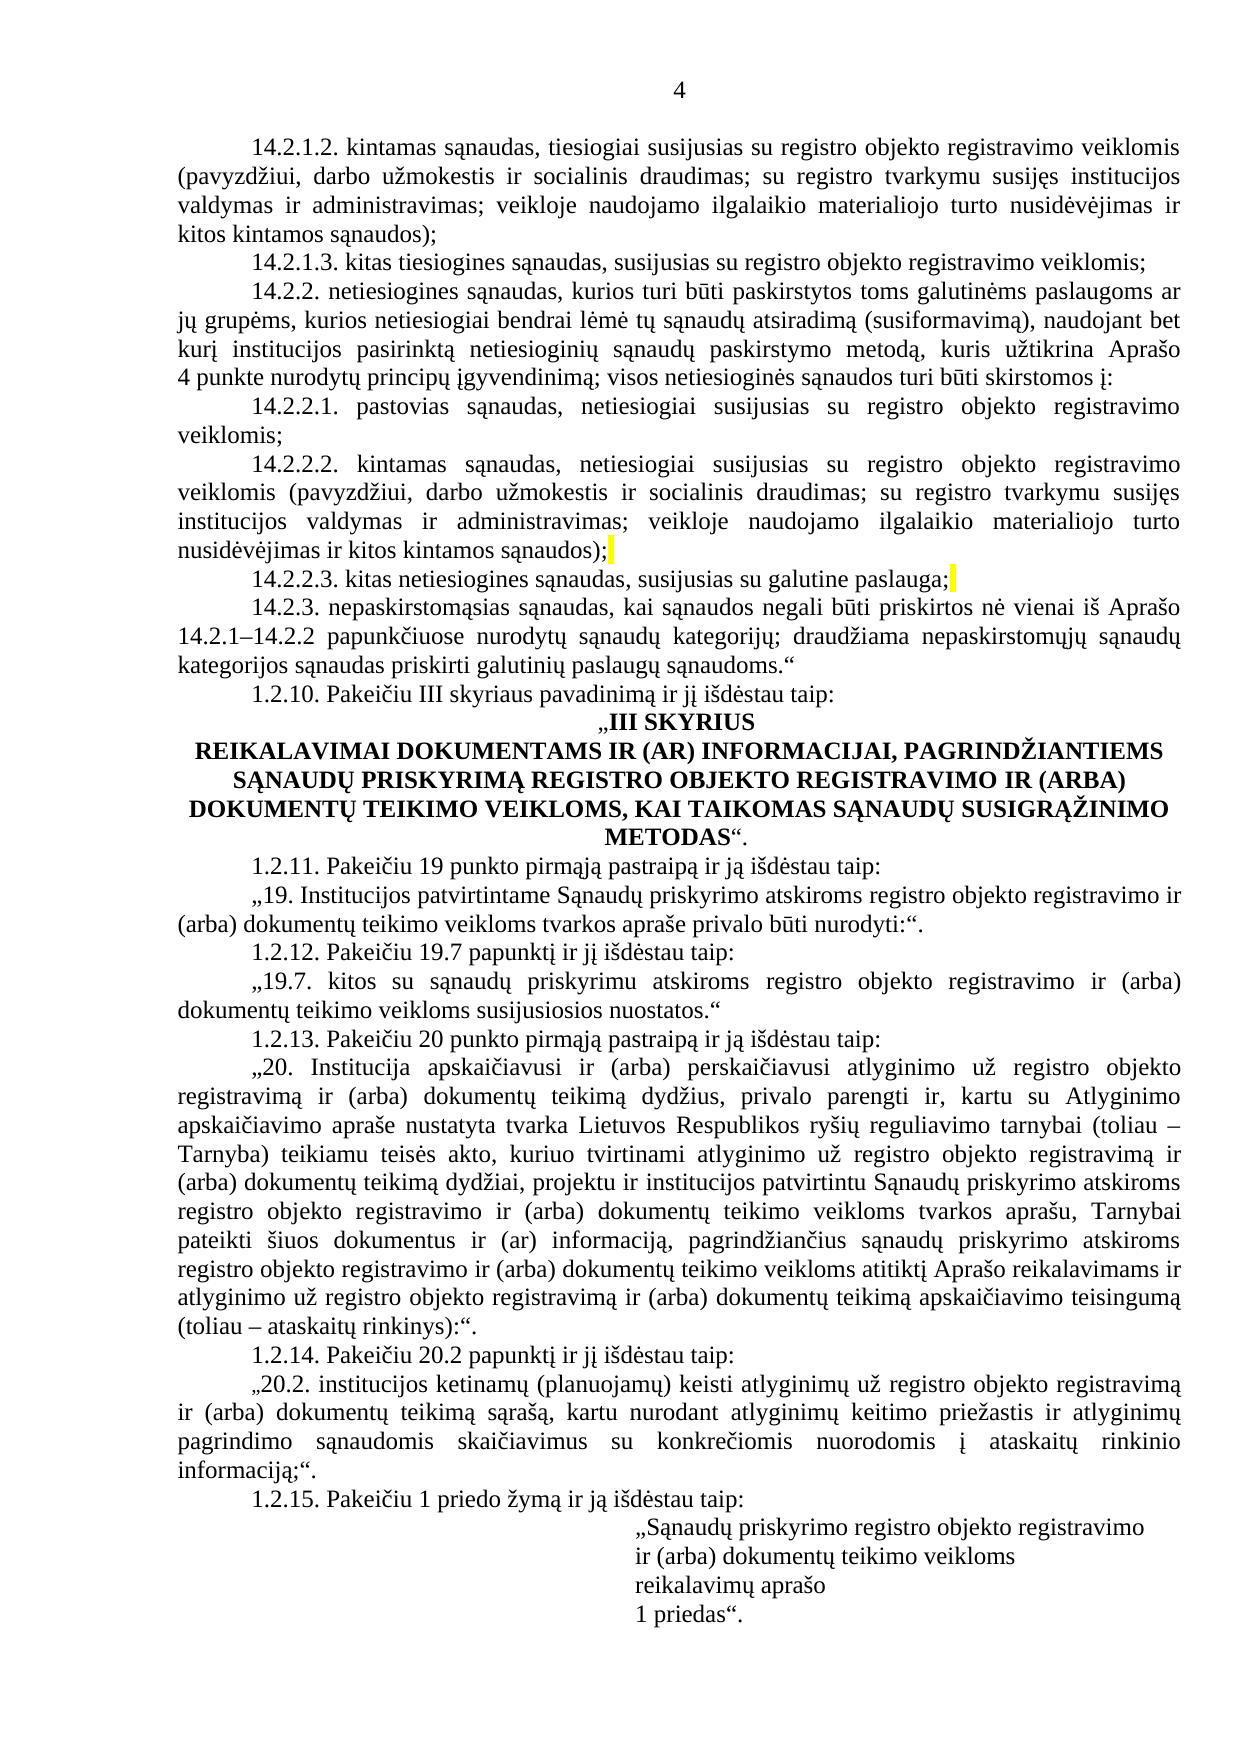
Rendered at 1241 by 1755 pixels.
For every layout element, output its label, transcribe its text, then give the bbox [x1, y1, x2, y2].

text 1.2.14. Pakeičiu 20.2 papunktį ir jį išdėstau taip: [177, 1340, 1181, 1369]
text 14.2.2.2. kintamas sąnaudas, netiesiogiai susijusias su registro objekto registravimo veiklomis (pavyzdžiui, darbo užmokestis ir socialinis draudimas; su registro tvarkymu susijęs institucijos valdymas ir administravimas; veikloje naudojamo ilgalaikio materialiojo turto nusidėvėjimas ir kitos kintamos sąnaudos); [177, 449, 1181, 564]
text 14.2.1.2. kintamas sąnaudas, tiesiogiai susijusias su registro objekto registravimo veiklomis (pavyzdžiui, darbo užmokestis ir socialinis draudimas; su registro tvarkymu susijęs institucijos valdymas ir administravimas; veikloje naudojamo ilgalaikio materialiojo turto nusidėvėjimas ir kitos kintamos sąnaudos); [177, 132, 1181, 247]
text „20. Institucija apskaičiavusi ir (arba) perskaičiavusi atlyginimo už registro objekto registravimą ir (arba) dokumentų teikimą dydžius, privalo parengti ir, kartu su Atlyginimo apskaičiavimo apraše nustatyta tvarka Lietuvos Respublikos ryšių reguliavimo tarnybai (toliau – Tarnyba) teikiamu teisės akto, kuriuo tvirtinami atlyginimo už registro objekto registravimą ir (arba) dokumentų teikimą dydžiai, projektu ir institucijos patvirtintu Sąnaudų priskyrimo atskiroms registro objekto registravimo ir (arba) dokumentų teikimo veikloms tvarkos aprašu, Tarnybai pateikti šiuos dokumentus ir (ar) informaciją, pagrindžiančius sąnaudų priskyrimo atskiroms registro objekto registravimo ir (arba) dokumentų teikimo veikloms atitiktį Aprašo reikalavimams ir atlyginimo už registro objekto registravimą ir (arba) dokumentų teikimą apskaičiavimo teisingumą (toliau – ataskaitų rinkinys):“. [177, 1052, 1181, 1340]
text 14.2.1.3. kitas tiesiogines sąnaudas, susijusias su registro objekto registravimo veiklomis; [177, 247, 1181, 276]
text 14.2.2.1. pastovias sąnaudas, netiesiogiai susijusias su registro objekto registravimo veiklomis; [177, 391, 1181, 449]
text 14.2.2. netiesiogines sąnaudas, kurios turi būti paskirstytos toms galutinėms paslaugoms ar jų grupėms, kurios netiesiogiai bendrai lėmė tų sąnaudų atsiradimą (susiformavimą), naudojant bet kurį institucijos pasirinktą netiesioginių sąnaudų paskirstymo metodą, kuris užtikrina Aprašo 4 punkte nurodytų principų įgyvendinimą; visos netiesioginės sąnaudos turi būti skirstomos į: [177, 276, 1181, 391]
text 14.2.2.3. kitas netiesiogines sąnaudas, susijusias su galutine paslauga; [177, 564, 1181, 592]
text 1.2.12. Pakeičiu 19.7 papunktį ir jį išdėstau taip: [177, 937, 1181, 966]
text 1.2.15. Pakeičiu 1 priedo žymą ir ją išdėstau taip: [177, 1484, 1181, 1512]
text „19.7. kitos su sąnaudų priskyrimu atskiroms registro objekto registravimo ir (arba) dokumentų teikimo veikloms susijusiosios nuostatos.“ [177, 966, 1181, 1024]
text 1.2.10. Pakeičiu III skyriaus pavadinimą ir jį išdėstau taip: [177, 679, 1181, 707]
text 1.2.11. Pakeičiu 19 punkto pirmąją pastraipą ir ją išdėstau taip: [177, 851, 1181, 880]
text 14.2.3. nepaskirstomąsias sąnaudas, kai sąnaudos negali būti priskirtos nė vienai iš Aprašo 14.2.1–14.2.2 papunkčiuose nurodytų sąnaudų kategorijų; draudžiama nepaskirstomųjų sąnaudų kategorijos sąnaudas priskirti galutinių paslaugų sąnaudoms.“ [177, 592, 1181, 679]
text 1.2.13. Pakeičiu 20 punkto pirmąją pastraipą ir ją išdėstau taip: [177, 1024, 1181, 1052]
text „III SKYRIUS [177, 707, 1181, 736]
text ir (arba) dokumentų teikimo veikloms [177, 1541, 1181, 1570]
text „20.2. institucijos ketinamų (planuojamų) keisti atlyginimų už registro objekto registravimą ir (arba) dokumentų teikimą sąrašą, kartu nurodant atlyginimų keitimo priežastis ir atlyginimų pagrindimo sąnaudomis skaičiavimus su konkrečiomis nuorodomis į ataskaitų rinkinio informaciją;“. [177, 1369, 1181, 1484]
text „19. Institucijos patvirtintame Sąnaudų priskyrimo atskiroms registro objekto registravimo ir (arba) dokumentų teikimo veikloms tvarkos apraše privalo būti nurodyti:“. [177, 880, 1181, 937]
text REIKALAVIMAI DOKUMENTAMS IR (AR) INFORMACIJAI, PAGRINDŽIANTIEMS SĄNAUDŲ PRISKYRIMĄ REGISTRO OBJEKTO REGISTRAVIMO IR (ARBA) DOKUMENTŲ TEIKIMO VEIKLOMS, KAI TAIKOMAS SĄNAUDŲ SUSIGRĄŽINIMO METODAS“. [177, 736, 1181, 851]
text 1 priedas“. [177, 1599, 1181, 1627]
text reikalavimų aprašo [177, 1570, 1181, 1599]
text „Sąnaudų priskyrimo registro objekto registravimo [177, 1512, 1181, 1541]
